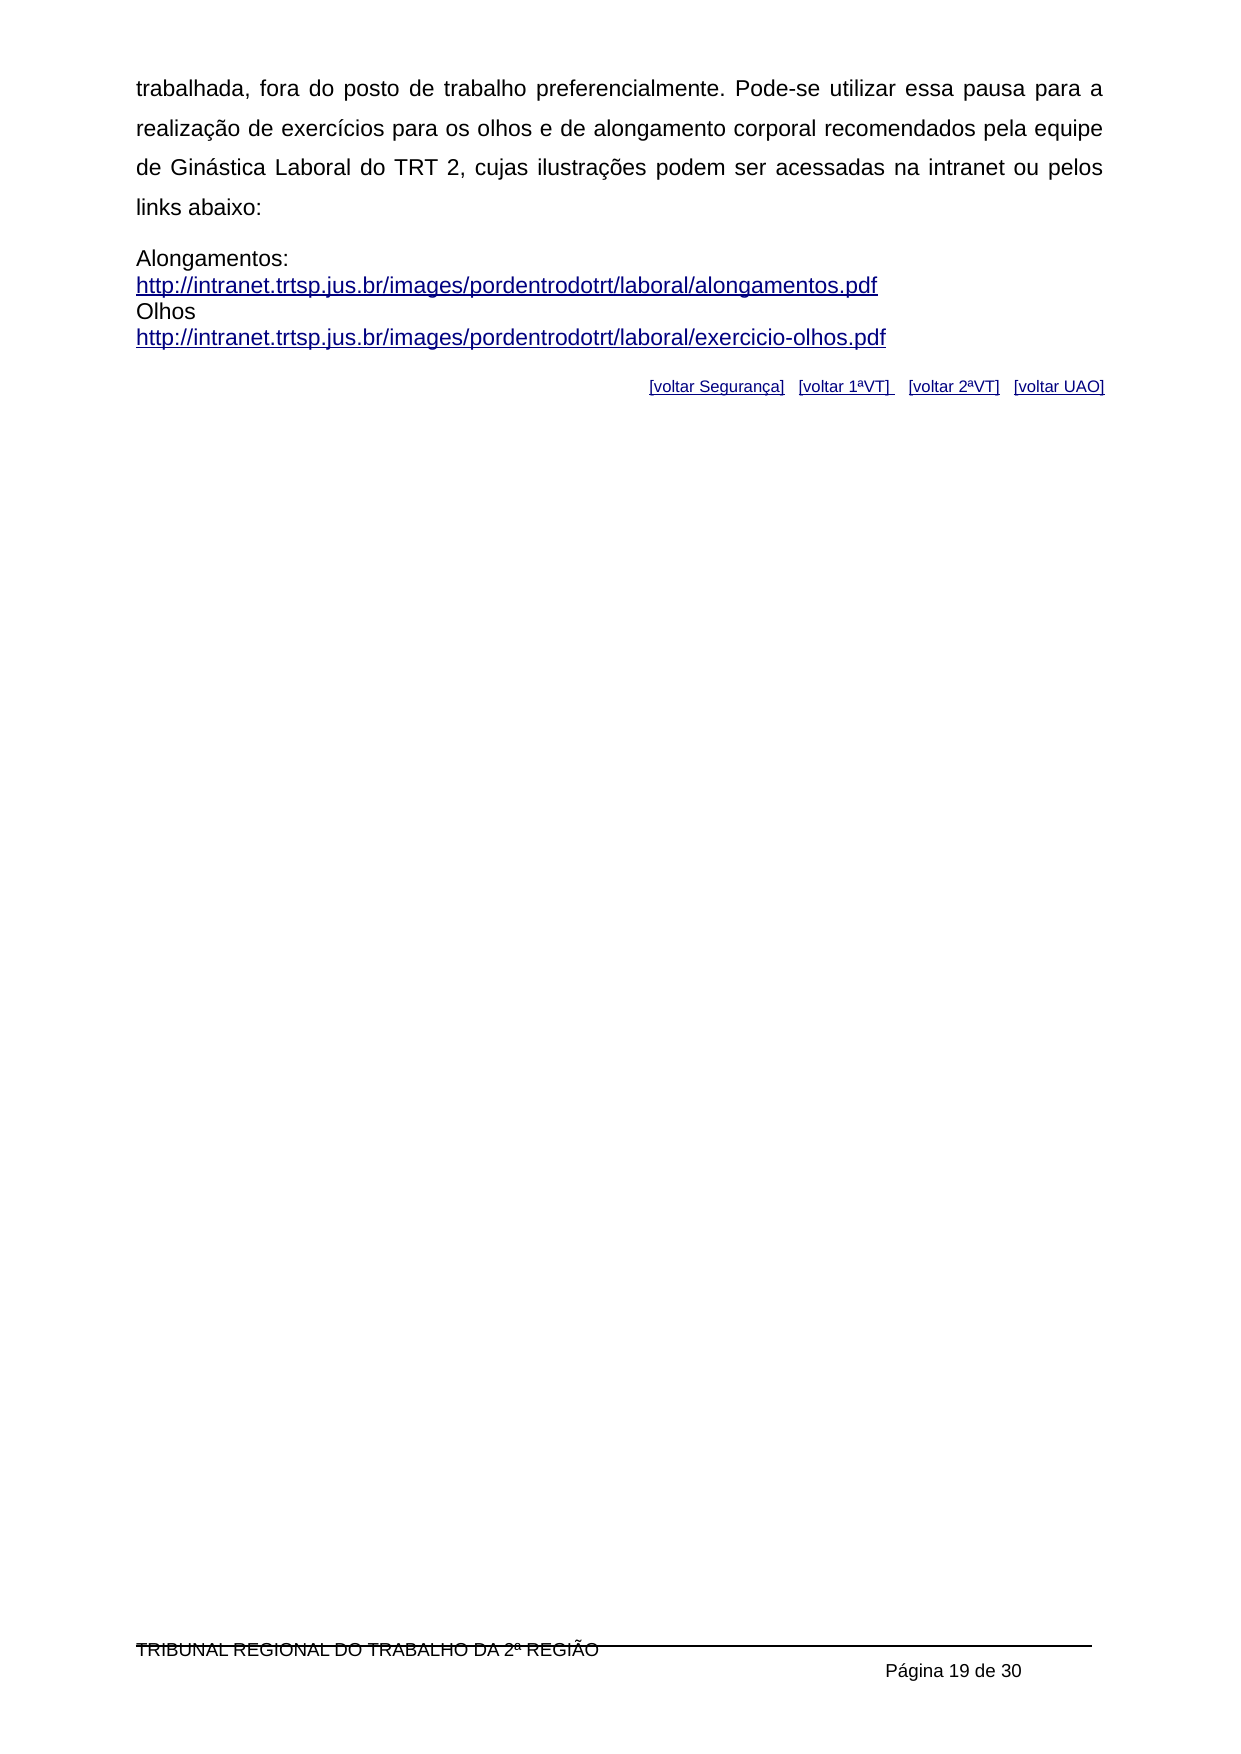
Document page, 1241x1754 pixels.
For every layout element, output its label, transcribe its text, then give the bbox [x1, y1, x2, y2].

text http://intranet.trtsp.jus.br/images/pordentrodotrt/laboral/exercicio-olhos.pdf [136, 324, 1104, 351]
text [voltar Segurança] [voltar 1ªVT] [voltar 2ªVT] [voltar UAO] [136, 377, 1104, 396]
text Olhos [136, 298, 1104, 324]
text http://intranet.trtsp.jus.br/images/pordentrodotrt/laboral/alongamentos.pdf [136, 272, 1104, 298]
text trabalhada, fora do posto de trabalho preferencialmente. Pode-se utilizar essa pausa para a realização de exercícios para os olhos e de alongamento corporal recomendados pela equipe de Ginástica Laboral do TRT 2, cujas ilustrações podem ser acessadas na intranet ou pelos links abaixo: [136, 75, 1104, 220]
text Alongamentos: [136, 245, 1104, 272]
